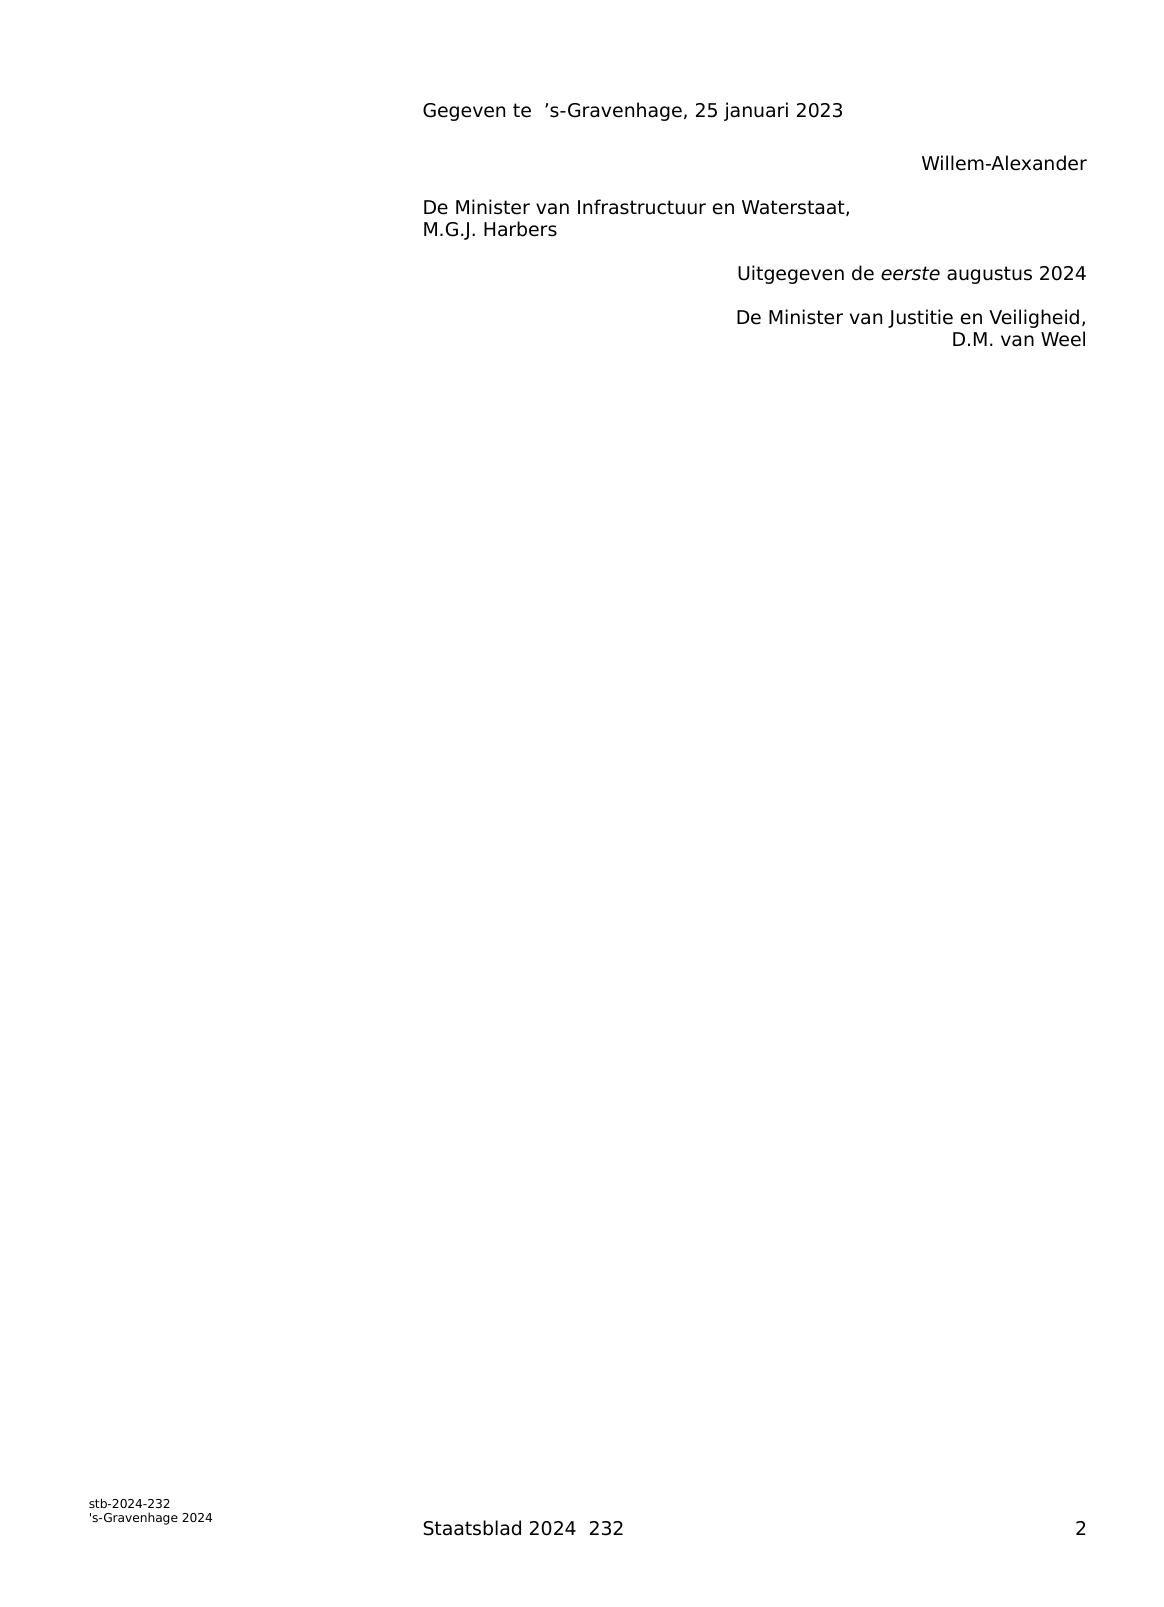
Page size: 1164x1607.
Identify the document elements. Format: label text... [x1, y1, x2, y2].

text De Minister van Justitie en Veiligheid, D.M. van Weel [422, 307, 1087, 351]
text Gegeven te ’s-Gravenhage, 25 januari 2023 [422, 100, 1087, 122]
text stb-2024-232 [88, 1497, 323, 1511]
text 's-Gravenhage 2024 [88, 1511, 323, 1525]
text Uitgegeven de eerste augustus 2024 [422, 263, 1087, 285]
text Willem-Alexander [422, 152, 1087, 174]
text De Minister van Infrastructuur en Waterstaat, M.G.J. Harbers [422, 197, 1087, 241]
